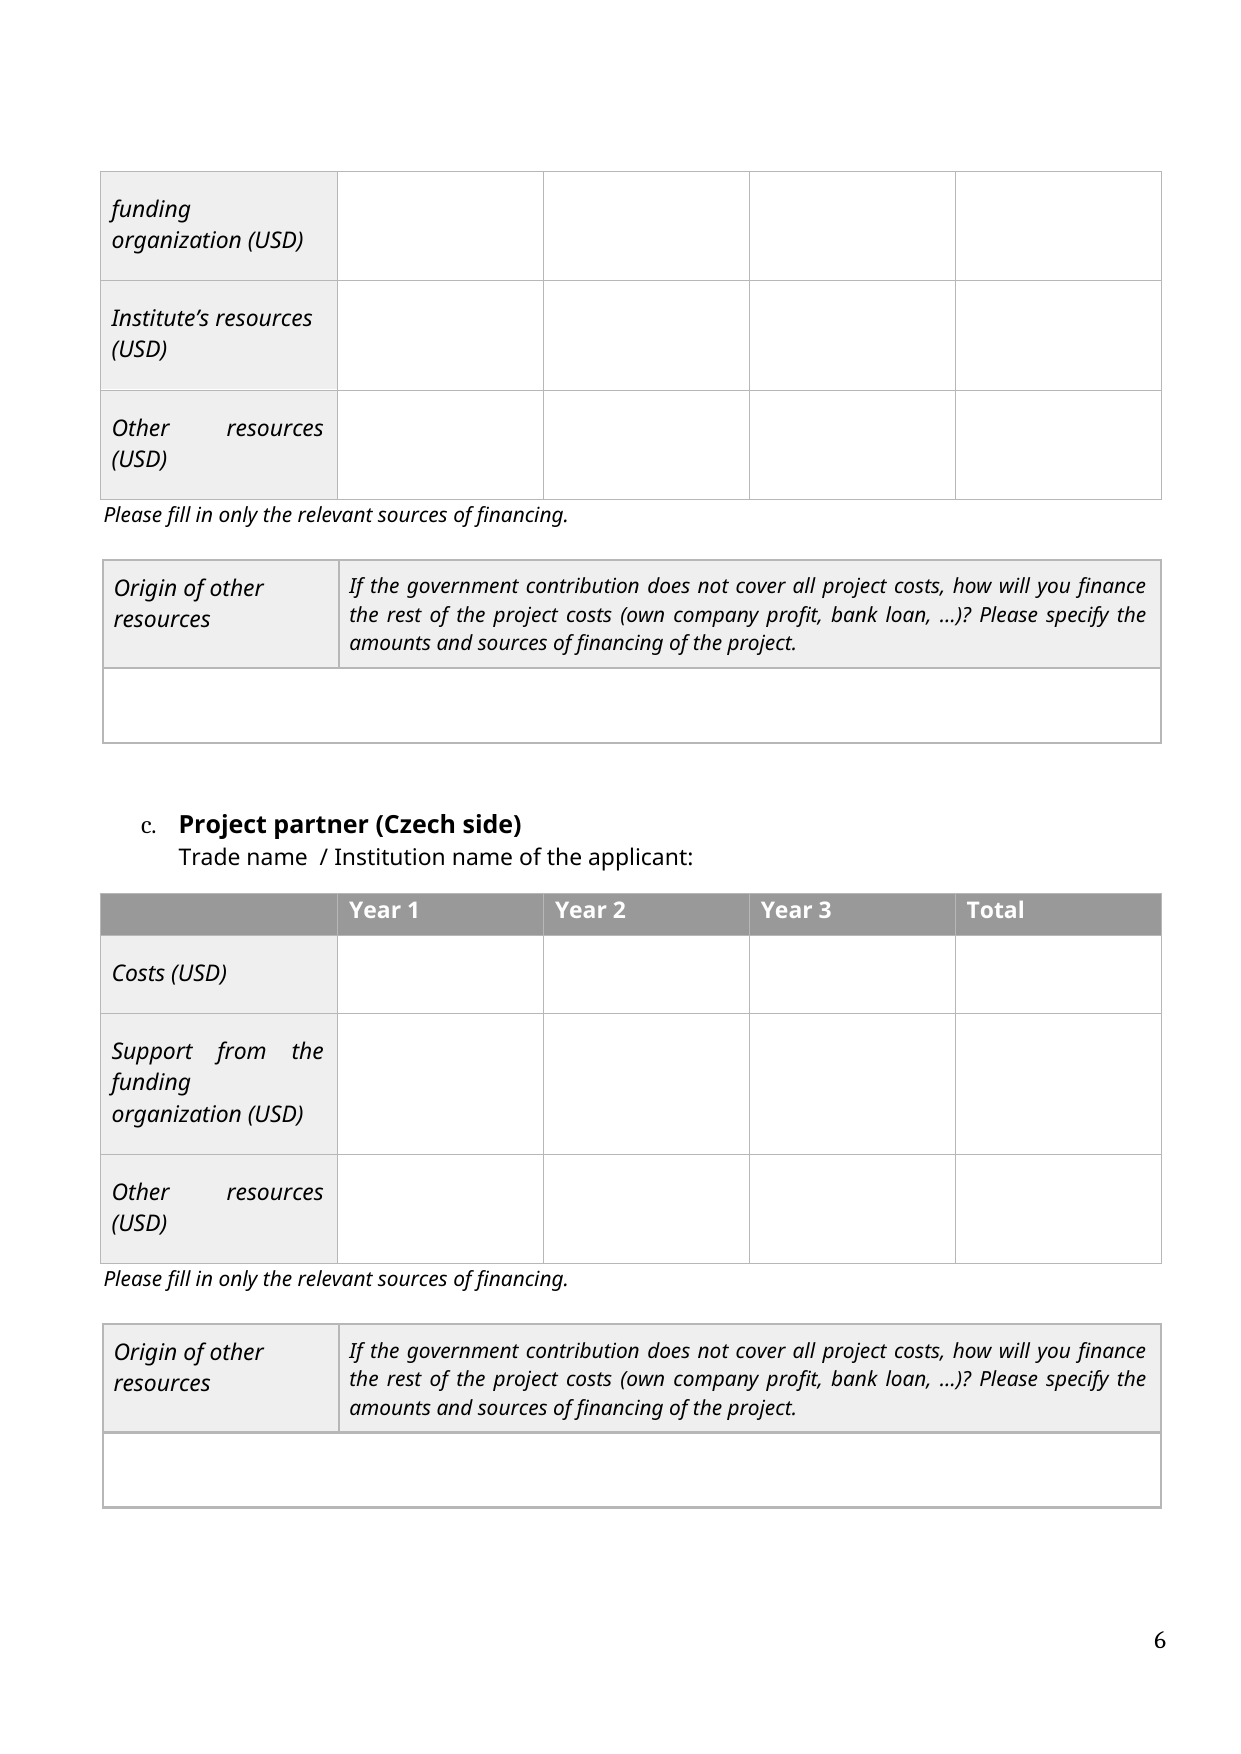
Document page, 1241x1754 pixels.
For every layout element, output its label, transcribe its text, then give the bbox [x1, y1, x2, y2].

table_cell [104, 1434, 1160, 1506]
table_header Year 2 [544, 894, 749, 935]
table_cell [104, 669, 1160, 742]
table_cell [956, 281, 1161, 389]
table_cell [750, 936, 955, 1013]
table_header If the government contribution does not cover all project costs, how will you finance the rest of the project costs (own company profit, bank loan, …)? Please specify the amounts and sources of financing of the project. [340, 561, 1160, 667]
table_cell [338, 391, 543, 499]
table_cell [956, 1155, 1161, 1263]
table_cell [338, 1014, 543, 1154]
table_header Year 3 [750, 894, 955, 935]
table_header Origin of other resources [104, 1325, 338, 1431]
table_header Total [956, 894, 1161, 935]
table_cell [956, 936, 1161, 1013]
table_cell Other resources (USD) [101, 391, 337, 499]
table_cell [544, 391, 749, 499]
table_header [101, 894, 337, 935]
table_cell Support from the funding organization (USD) [101, 1014, 337, 1154]
table_cell [750, 1014, 955, 1154]
table_cell [338, 936, 543, 1013]
table_header If the government contribution does not cover all project costs, how will you finance the rest of the project costs (own company profit, bank loan, …)? Please specify the amounts and sources of financing of the project. [340, 1325, 1160, 1431]
table_header Year 1 [338, 894, 543, 935]
table_cell [544, 172, 749, 280]
table_header Origin of other resources [104, 561, 338, 667]
table_cell [956, 391, 1161, 499]
text Please fill in only the relevant sources of financing. [103, 500, 1166, 528]
table_cell [544, 1014, 749, 1154]
table_cell [338, 172, 543, 280]
list Project partner (Czech side) Trade name / Institution name of the applicant: [141, 807, 1166, 872]
table_cell [338, 281, 543, 389]
table_cell [544, 1155, 749, 1263]
table_cell Institute’s resources (USD) [101, 281, 337, 389]
table_cell Costs (USD) [101, 936, 337, 1013]
table_cell [750, 281, 955, 389]
table_cell [544, 281, 749, 389]
table_cell [750, 1155, 955, 1263]
table_cell [544, 936, 749, 1013]
text Please fill in only the relevant sources of financing. [103, 1264, 1166, 1293]
table_cell Other resources (USD) [101, 1155, 337, 1263]
table_cell [956, 172, 1161, 280]
table_cell [750, 172, 955, 280]
table_cell funding organization (USD) [101, 172, 337, 280]
table_cell [338, 1155, 543, 1263]
table_cell [750, 391, 955, 499]
table_cell [956, 1014, 1161, 1154]
